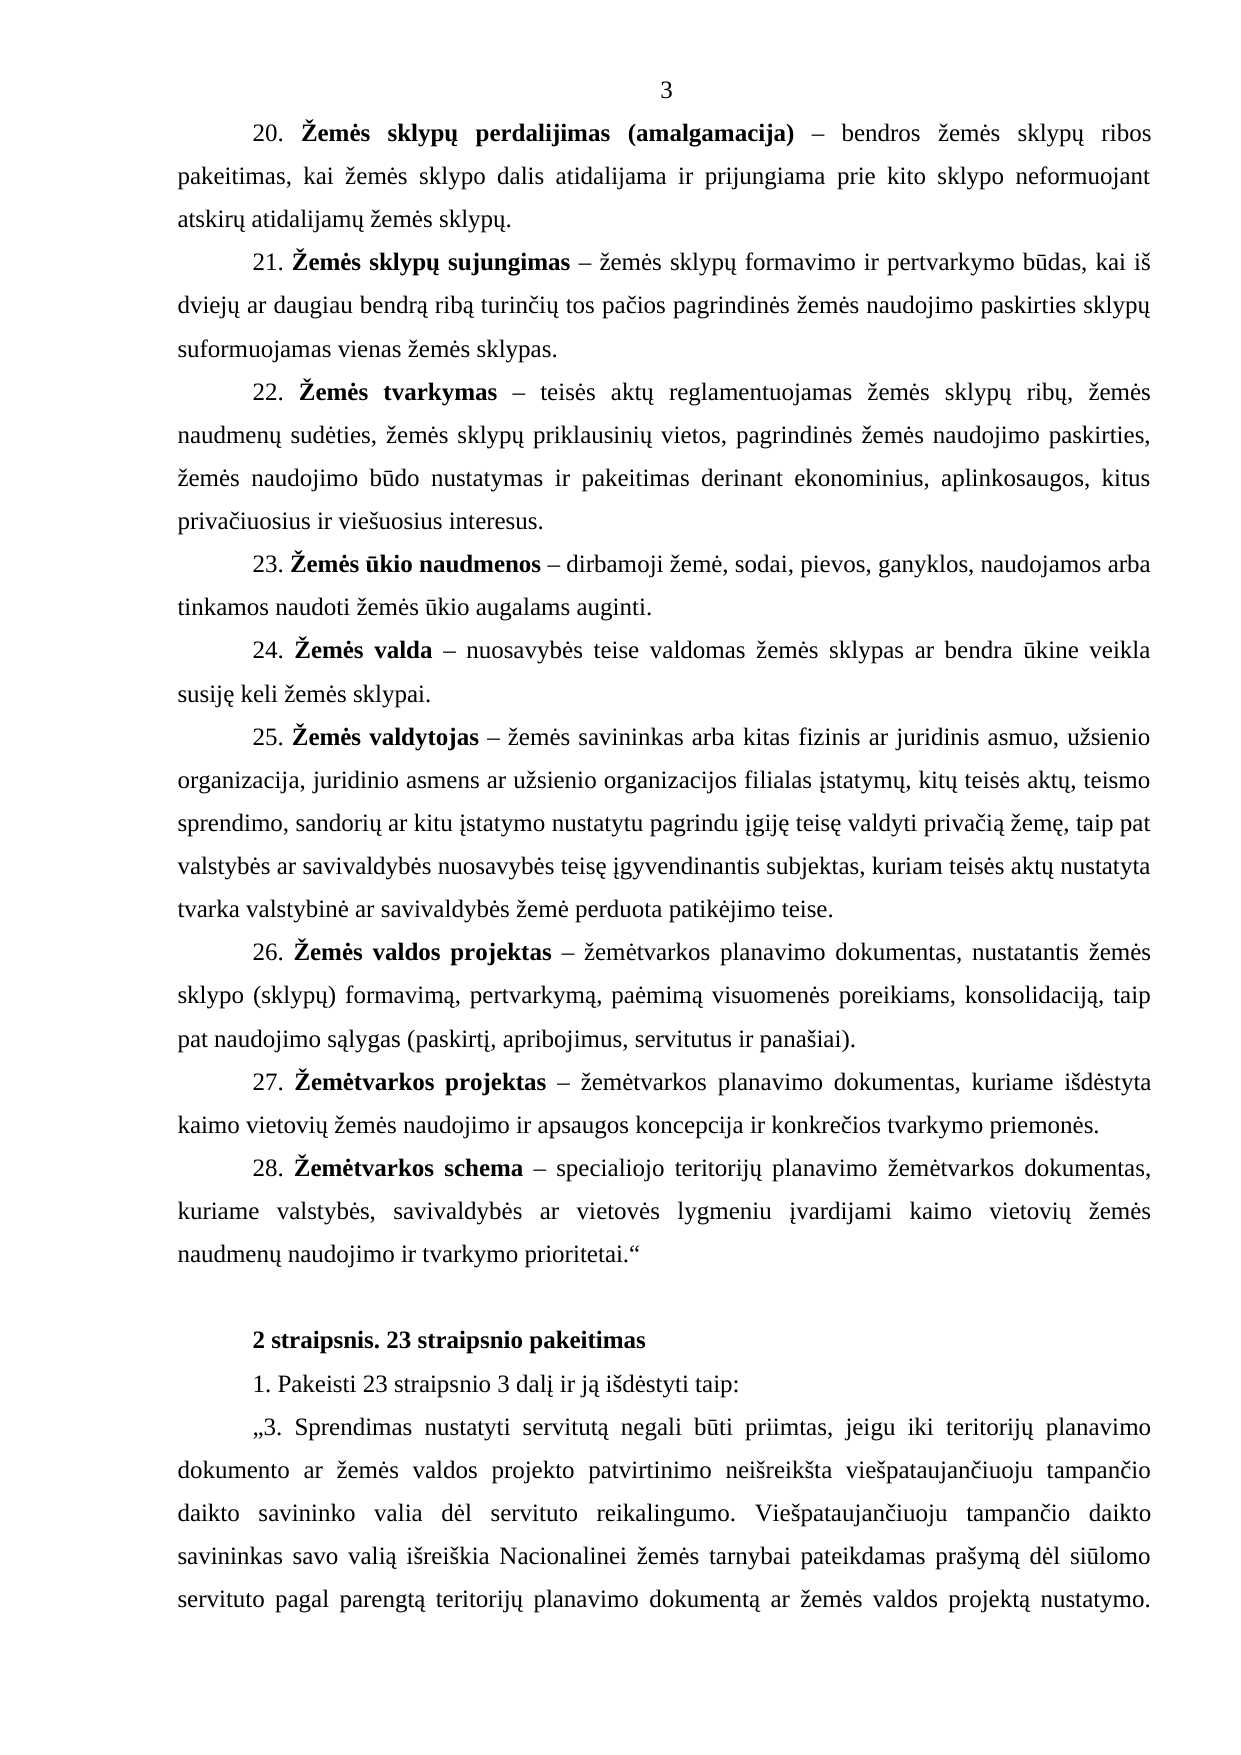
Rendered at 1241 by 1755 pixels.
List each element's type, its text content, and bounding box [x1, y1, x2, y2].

text 26. Žemės valdos projektas – žemėtvarkos planavimo dokumentas, nustatantis žemės sklypo (sklypų) formavimą, pertvarkymą, paėmimą visuomenės poreikiams, konsolidaciją, taip pat naudojimo sąlygas (paskirtį, apribojimus, servitutus ir panašiai). [177, 937, 1152, 1052]
text „3. Sprendimas nustatyti servitutą negali būti priimtas, jeigu iki teritorijų planavimo dokumento ar žemės valdos projekto patvirtinimo neišreikšta viešpataujančiuoju tampančio daikto savininko valia dėl servituto reikalingumo. Viešpataujančiuoju tampančio daikto savininkas savo valią išreiškia Nacionalinei žemės tarnybai pateikdamas prašymą dėl siūlomo servituto pagal parengtą teritorijų planavimo dokumentą ar žemės valdos projektą nustatymo. [177, 1412, 1152, 1613]
text 28. Žemėtvarkos schema – specialiojo teritorijų planavimo žemėtvarkos dokumentas, kuriame valstybės, savivaldybės ar vietovės lygmeniu įvardijami kaimo vietovių žemės naudmenų naudojimo ir tvarkymo prioritetai.“ [177, 1153, 1152, 1268]
text 23. Žemės ūkio naudmenos – dirbamoji žemė, sodai, pievos, ganyklos, naudojamos arba tinkamos naudoti žemės ūkio augalams auginti. [177, 549, 1152, 621]
text 21. Žemės sklypų sujungimas – žemės sklypų formavimo ir pertvarkymo būdas, kai iš dviejų ar daugiau bendrą ribą turinčių tos pačios pagrindinės žemės naudojimo paskirties sklypų suformuojamas vienas žemės sklypas. [177, 247, 1152, 362]
text 2 straipsnis. 23 straipsnio pakeitimas [177, 1326, 1152, 1354]
text 27. Žemėtvarkos projektas – žemėtvarkos planavimo dokumentas, kuriame išdėstyta kaimo vietovių žemės naudojimo ir apsaugos koncepcija ir konkrečios tvarkymo priemonės. [177, 1067, 1152, 1139]
text 22. Žemės tvarkymas – teisės aktų reglamentuojamas žemės sklypų ribų, žemės naudmenų sudėties, žemės sklypų priklausinių vietos, pagrindinės žemės naudojimo paskirties, žemės naudojimo būdo nustatymas ir pakeitimas derinant ekonominius, aplinkosaugos, kitus privačiuosius ir viešuosius interesus. [177, 377, 1152, 535]
text 20. Žemės sklypų perdalijimas (amalgamacija) – bendros žemės sklypų ribos pakeitimas, kai žemės sklypo dalis atidalijama ir prijungiama prie kito sklypo neformuojant atskirų atidalijamų žemės sklypų. [177, 118, 1152, 233]
text 25. Žemės valdytojas – žemės savininkas arba kitas fizinis ar juridinis asmuo, užsienio organizacija, juridinio asmens ar užsienio organizacijos filialas įstatymų, kitų teisės aktų, teismo sprendimo, sandorių ar kitu įstatymo nustatytu pagrindu įgiję teisę valdyti privačią žemę, taip pat valstybės ar savivaldybės nuosavybės teisę įgyvendinantis subjektas, kuriam teisės aktų nustatyta tvarka valstybinė ar savivaldybės žemė perduota patikėjimo teise. [177, 722, 1152, 923]
text 24. Žemės valda – nuosavybės teise valdomas žemės sklypas ar bendra ūkine veikla susiję keli žemės sklypai. [177, 636, 1152, 707]
text 1. Pakeisti 23 straipsnio 3 dalį ir ją išdėstyti taip: [252, 1369, 1152, 1397]
